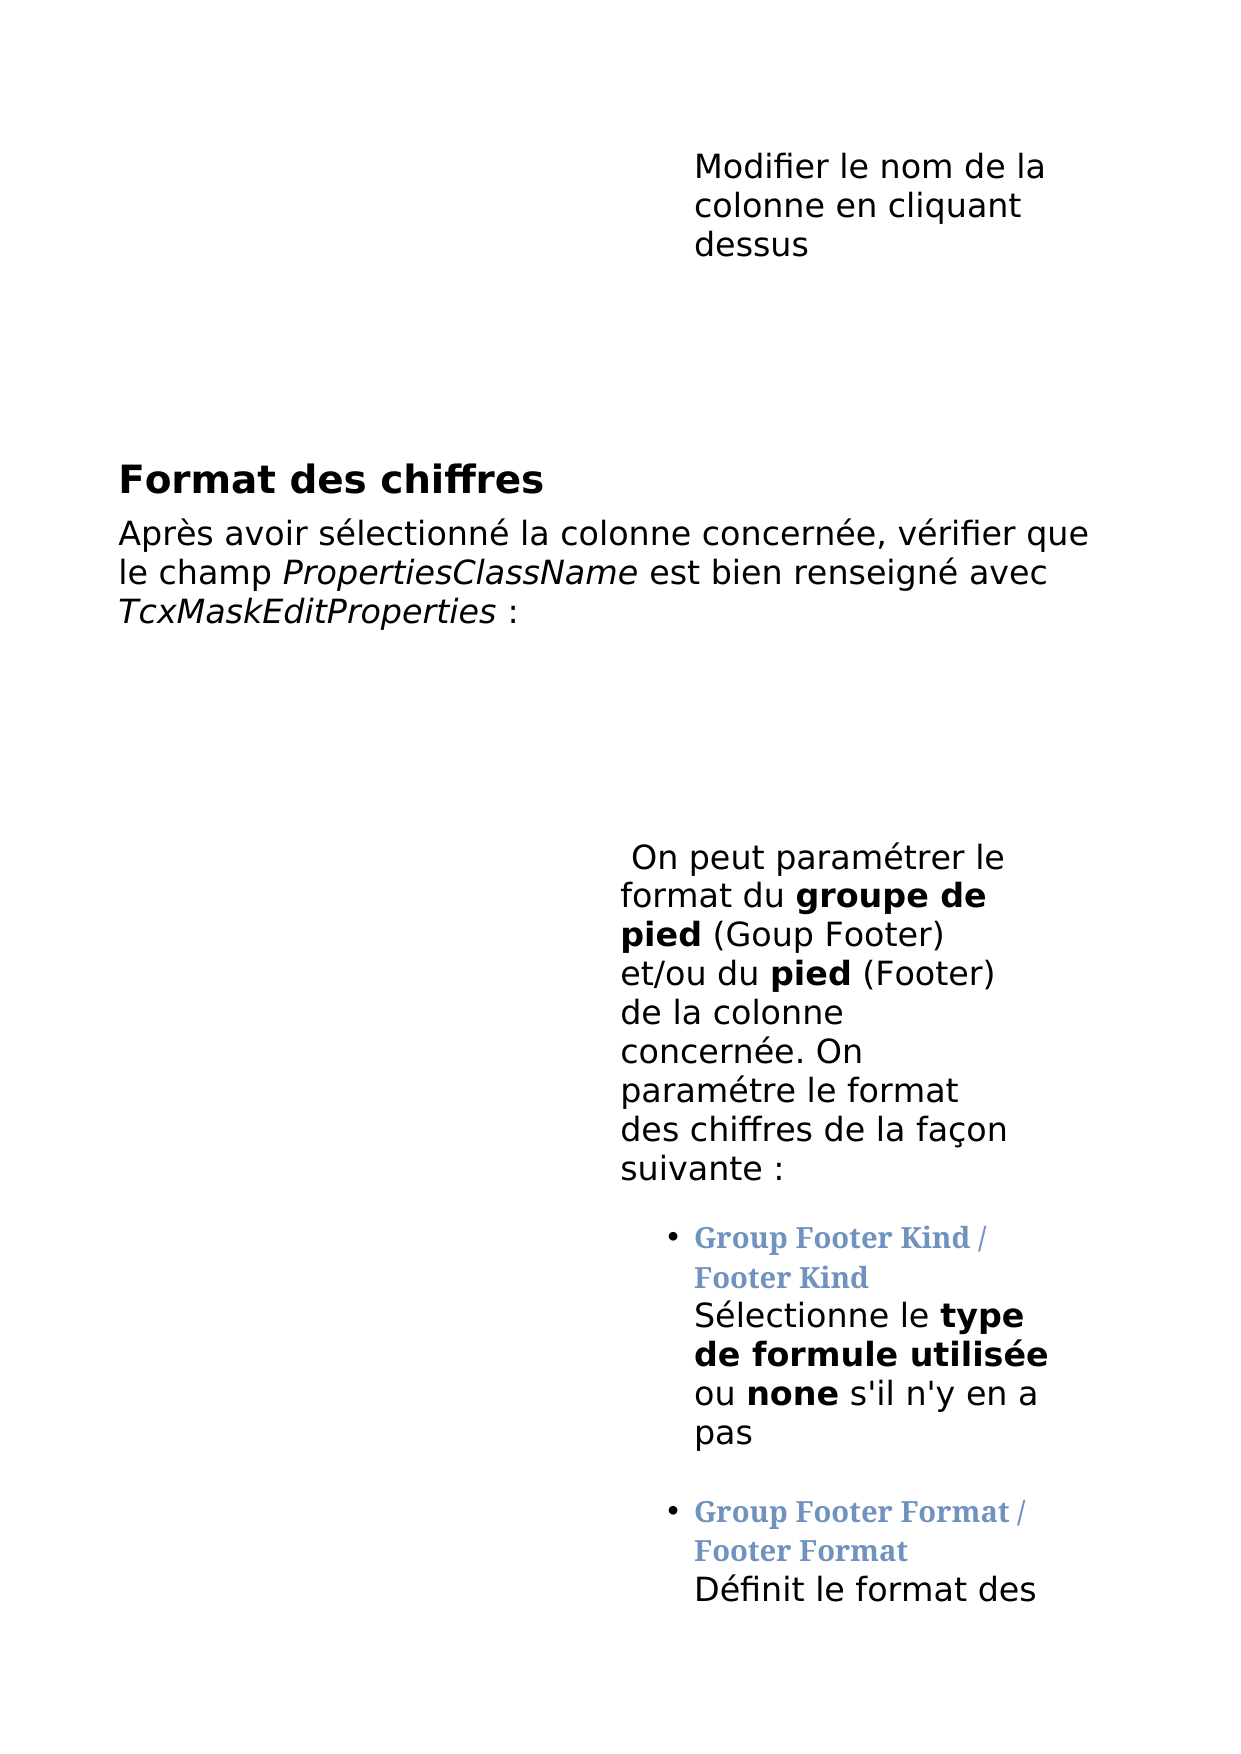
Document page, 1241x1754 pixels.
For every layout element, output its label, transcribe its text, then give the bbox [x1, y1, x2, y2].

subtitle Format des chiffres [118, 457, 1122, 502]
table_header Renommer intitulé colonne Dans la catégorie “Visual”, sélectionner : Intitulé Modifier le nom de la colonne en cliquant dessus [620, 118, 1102, 303]
text Après avoir sélectionné la colonne concernée, vérifier que le champ PropertiesClassName est bien renseigné avec TcxMaskEditProperties : [118, 515, 1122, 787]
table_header [138, 118, 620, 303]
table_header [138, 799, 620, 1609]
table_header On peut paramétrer le format du groupe de pied (Goup Footer) et/ou du pied (Footer) de la colonne concernée. On paramétre le format des chiffres de la façon suivante : Group Footer Kind / Footer Kind Sélectionne le type de formule utilisée ou none s'il n'y en a pas Group Footer Format / Footer Format Définit le format des [620, 799, 1102, 1609]
